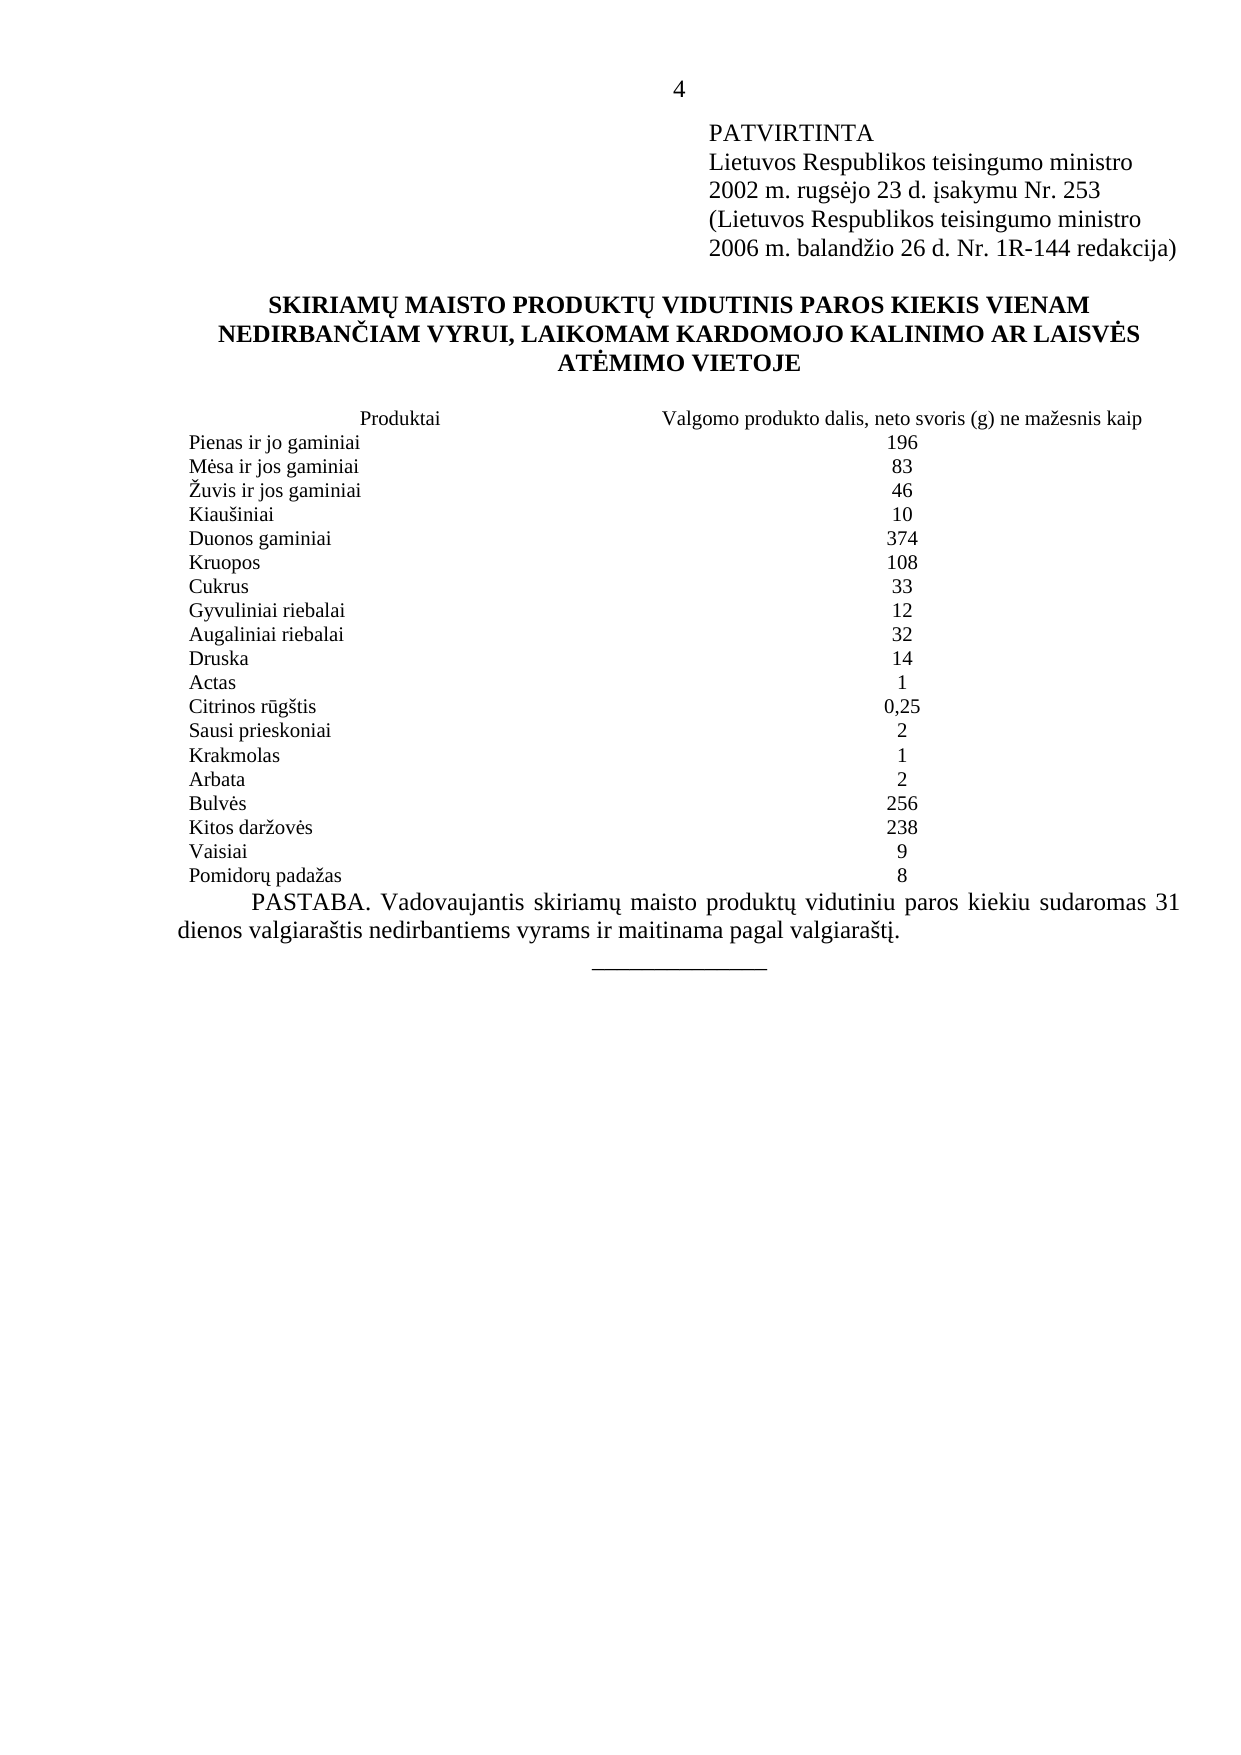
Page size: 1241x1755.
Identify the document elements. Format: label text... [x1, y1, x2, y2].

table_cell Pienas ir jo gaminiai [177, 430, 623, 454]
text PATVIRTINTA [709, 118, 1181, 147]
table_cell 8 [623, 863, 1181, 887]
table_cell 12 [623, 598, 1181, 622]
table_cell 1 [623, 670, 1181, 694]
table_cell 83 [623, 454, 1181, 478]
table_cell 14 [623, 646, 1181, 670]
table_cell 238 [623, 815, 1181, 839]
table_cell 1 [623, 743, 1181, 767]
table_header Produktai [177, 406, 623, 430]
table_cell 256 [623, 791, 1181, 815]
table_cell Druska [177, 646, 623, 670]
table_cell 196 [623, 430, 1181, 454]
table_cell Vaisiai [177, 839, 623, 863]
text 2002 m. rugsėjo 23 d. įsakymu Nr. 253 [177, 176, 1181, 204]
table_cell 33 [623, 574, 1181, 598]
table_cell Žuvis ir jos gaminiai [177, 478, 623, 502]
table_cell Kruopos [177, 550, 623, 574]
table_cell 9 [623, 839, 1181, 863]
table_cell Arbata [177, 767, 623, 791]
table_header Valgomo produkto dalis, neto svoris (g) ne mažesnis kaip [623, 406, 1181, 430]
table_cell 10 [623, 502, 1181, 526]
table_cell Citrinos rūgštis [177, 694, 623, 718]
table_cell Kitos daržovės [177, 815, 623, 839]
table_cell 108 [623, 550, 1181, 574]
table_cell Cukrus [177, 574, 623, 598]
table_cell Kiaušiniai [177, 502, 623, 526]
table_cell 0,25 [623, 694, 1181, 718]
table_cell Krakmolas [177, 743, 623, 767]
table_cell 374 [623, 526, 1181, 550]
table_cell 2 [623, 767, 1181, 791]
table_cell Bulvės [177, 791, 623, 815]
table_cell Actas [177, 670, 623, 694]
text ______________ [177, 944, 1181, 973]
table_cell Sausi prieskoniai [177, 719, 623, 742]
table_cell 32 [623, 622, 1181, 646]
table_cell 2 [623, 719, 1181, 742]
text 2006 m. balandžio 26 d. Nr. 1R-144 redakcija) [177, 233, 1181, 262]
text SKIRIAMŲ MAISTO PRODUKTŲ VIDUTINIS PAROS KIEKIS VIENAM NEDIRBANČIAM VYRUI, LAIKOMAM KARDOMOJO KALINIMO AR LAISVĖS ATĖMIMO VIETOJE [177, 291, 1181, 377]
table_cell Gyvuliniai riebalai [177, 598, 623, 622]
table_cell Duonos gaminiai [177, 526, 623, 550]
text PASTABA. Vadovaujantis skiriamų maisto produktų vidutiniu paros kiekiu sudaromas 31 dienos valgiaraštis nedirbantiems vyrams ir maitinama pagal valgiaraštį. [177, 887, 1181, 944]
table_cell 46 [623, 478, 1181, 502]
text (Lietuvos Respublikos teisingumo ministro [177, 204, 1181, 233]
table_cell Pomidorų padažas [177, 863, 623, 887]
table_cell Augaliniai riebalai [177, 622, 623, 646]
table_cell Mėsa ir jos gaminiai [177, 454, 623, 478]
text Lietuvos Respublikos teisingumo ministro [177, 147, 1181, 176]
